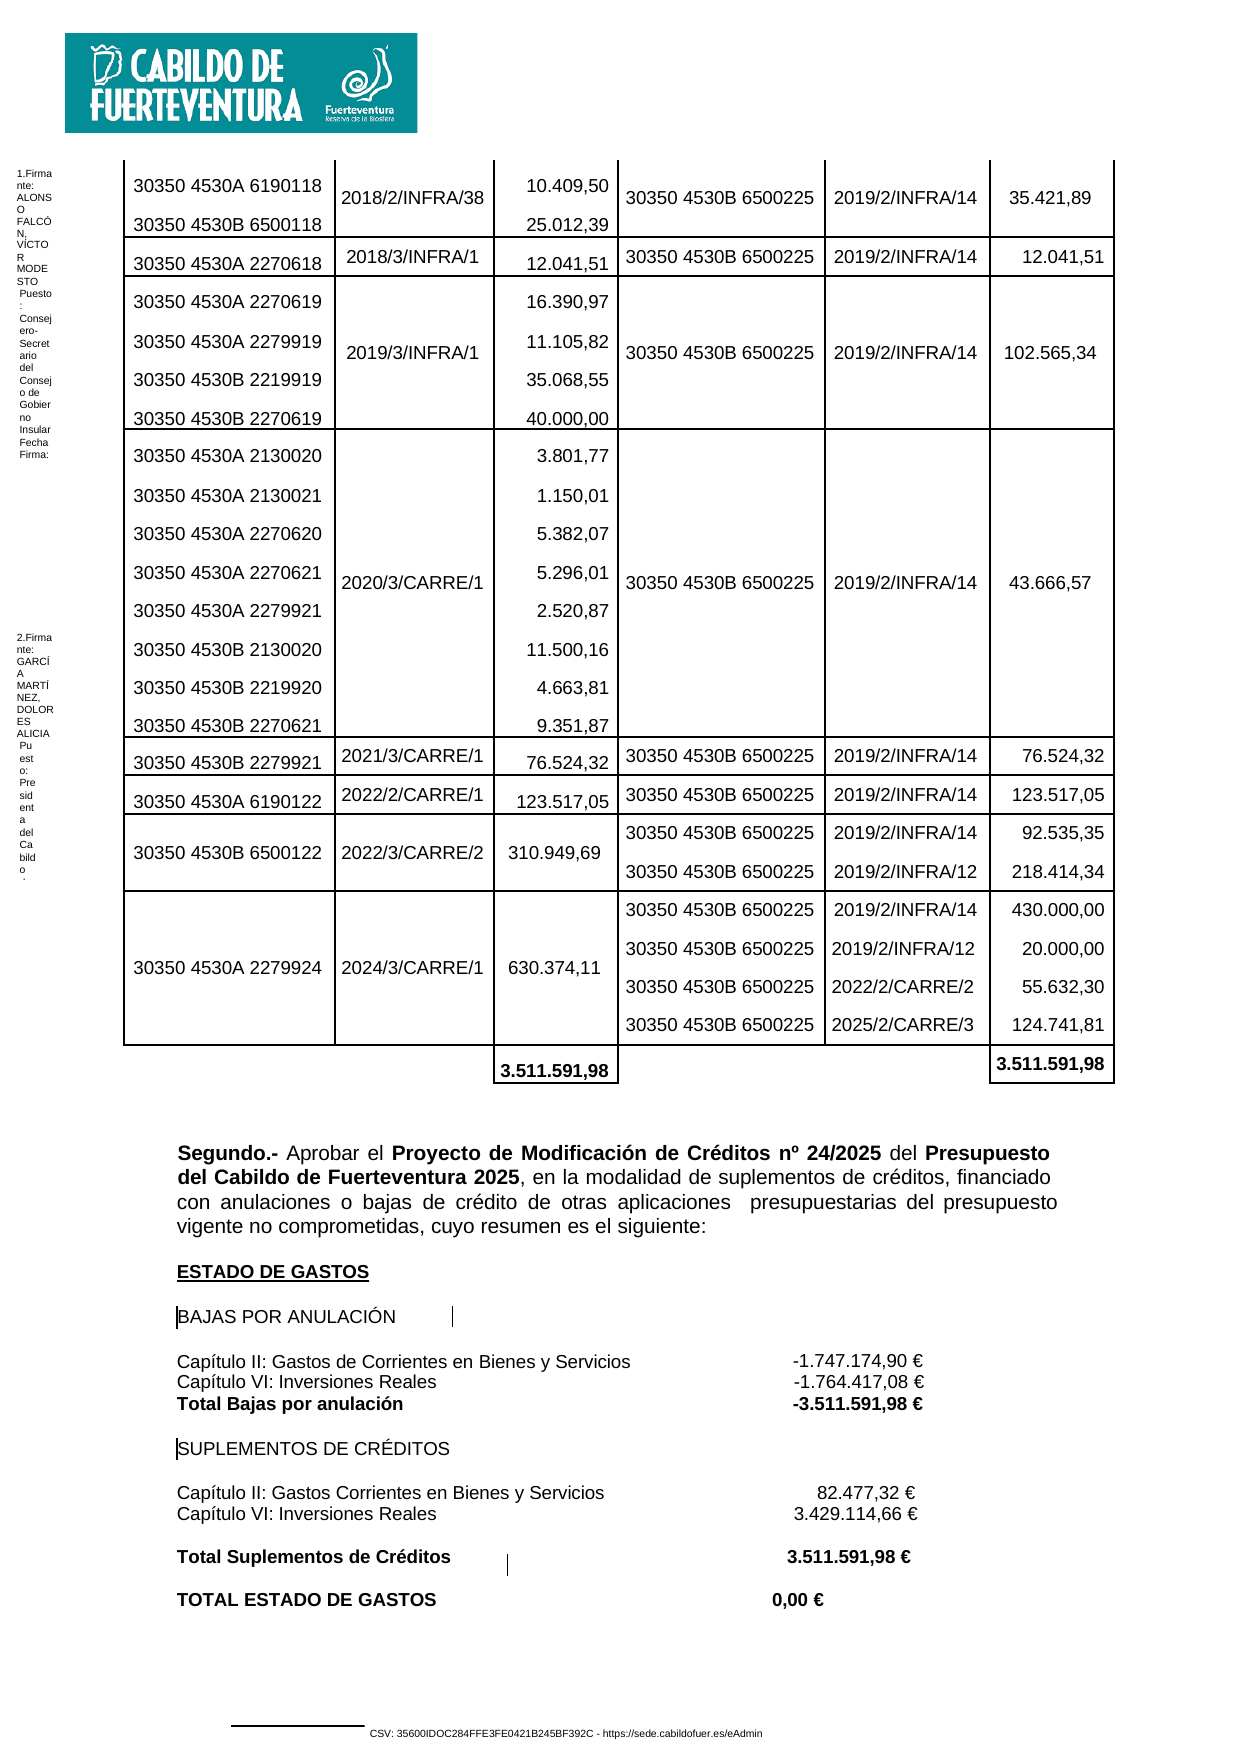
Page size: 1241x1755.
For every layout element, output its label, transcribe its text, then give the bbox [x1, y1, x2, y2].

table_header 10.409,50 25.012,39 [495, 160, 617, 236]
table_cell 2019/2/INFRA/12 [826, 930, 989, 967]
table_cell 30350 4530B 6500225 [619, 892, 824, 928]
table_cell Capítulo II: Gastos de Corrientes en Bienes y Servicios [177, 1329, 744, 1372]
text 1.Firmante: ALONSO FALCÓN, VÍCTOR MODESTO [17, 167, 54, 287]
table_cell ESTADO DE GASTOS [177, 1250, 744, 1306]
table_cell 2019/2/INFRA/14 [826, 238, 989, 274]
table_cell 2.520,87 [495, 596, 617, 629]
table_cell 30350 4530B 6500225 [619, 238, 824, 274]
table_cell 2019/2/INFRA/14 [826, 277, 989, 428]
table_cell 30350 4530B 6500225 [619, 430, 824, 736]
table_cell SUPLEMENTOS DE CRÉDITOS [178, 1438, 744, 1460]
table_cell 2019/2/INFRA/14 [826, 815, 989, 851]
table_cell 30350 4530B 6500225 [619, 930, 824, 967]
table_cell [745, 1438, 1068, 1460]
table_cell BAJAS POR ANULACIÓN [178, 1306, 744, 1328]
table_cell 30350 4530B 6500122 [125, 815, 334, 889]
table_cell [124, 1046, 493, 1082]
table_cell 3.511.591,98 € [745, 1536, 1068, 1579]
table_cell 30350 4530A 2270620 [125, 514, 334, 552]
table_cell 5.382,07 [495, 514, 617, 552]
table_cell 2022/2/CARRE/2 [826, 969, 989, 1005]
table_cell 30350 4530A 2279919 [125, 321, 334, 366]
table_cell 30350 4530B 6500225 [619, 738, 824, 774]
text Puesto: Consejero-Secretario del Consejo de Gobierno Insular Fecha Firma: 13/05/2025 14:16:06 [19, 288, 52, 463]
table_cell 5.296,01 [495, 552, 617, 596]
table_cell 4.663,81 [495, 667, 617, 706]
table_cell [745, 1250, 1068, 1306]
table_header 2019/2/INFRA/14 [826, 160, 989, 236]
table_cell 76.524,32 [495, 738, 617, 774]
table_cell 102.565,34 [991, 277, 1113, 428]
table_header 35.421,89 [991, 160, 1113, 236]
table_cell 30350 4530B 6500225 [619, 776, 824, 813]
table_cell 2020/3/CARRE/1 [336, 430, 493, 736]
table_cell 124.741,81 [991, 1007, 1113, 1043]
table_cell 30350 4530A 2270621 [125, 552, 334, 596]
table_cell 2019/2/INFRA/14 [826, 776, 989, 813]
table_cell 2019/2/INFRA/14 [826, 430, 989, 736]
table_cell 123.517,05 [991, 776, 1113, 813]
table_cell [619, 1046, 989, 1082]
table_cell 30350 4530B 2279921 [125, 738, 334, 774]
table_header 30350 4530B 6500225 [619, 160, 824, 236]
table_cell 3.511.591,98 [991, 1046, 1113, 1082]
table_cell Capítulo VI: Inversiones Reales [177, 1373, 744, 1394]
table_cell 55.632,30 [991, 969, 1113, 1005]
table_cell 9.351,87 [495, 706, 617, 736]
table_cell 11.105,82 [495, 321, 617, 366]
table_header con anulaciones o bajas de crédito de otras aplicaciones vigente no comprometidas, cuyo resumen es el siguiente: [177, 1193, 744, 1250]
table_header 2018/2/INFRA/38 [336, 160, 493, 236]
table_cell 12.041,51 [991, 238, 1113, 274]
table_cell 30350 4530B 6500225 [619, 854, 824, 889]
table_cell 12.041,51 [495, 238, 617, 274]
table_cell 3.801,77 [495, 430, 617, 475]
table_cell 30350 4530B 6500225 [619, 969, 824, 1005]
text Segundo.- Aprobar el Proyecto de Modificación de Créditos nº 24/2025 del Presupuesto del Cabildo de Fuerteventura 2025, en la modalidad de suplementos de créditos, financiado [177, 1141, 1077, 1189]
table_cell 43.666,57 [991, 430, 1113, 736]
table_cell 2021/3/CARRE/1 [336, 738, 493, 774]
table_cell 0,00 € [745, 1579, 1068, 1620]
table_cell 310.949,69 [495, 815, 617, 889]
table_cell 30350 4530B 2219919 [125, 366, 334, 398]
table_cell Total Suplementos de Créditos [177, 1536, 744, 1579]
table_cell 92.535,35 [991, 815, 1113, 851]
table_cell Capítulo II: Gastos Corrientes en Bienes y Servicios [177, 1460, 744, 1504]
table_cell 30350 4530A 2279924 [125, 892, 334, 1043]
table_cell 30350 4530A 6190122 [125, 776, 334, 813]
table_cell 30350 4530B 2219920 [125, 667, 334, 706]
table_cell 2019/3/INFRA/1 [336, 277, 493, 428]
table_cell -3.511.591,98 € [745, 1394, 1068, 1438]
table_cell 30350 4530A 2130020 [125, 430, 334, 475]
table_cell 2022/3/CARRE/2 [336, 815, 493, 889]
table_cell 30350 4530B 6500225 [619, 815, 824, 851]
table_cell 35.068,55 [495, 366, 617, 398]
table_cell 3.429.114,66 € [745, 1504, 1068, 1536]
table_cell Capítulo VI: Inversiones Reales [177, 1504, 744, 1536]
table_cell [745, 1306, 1068, 1328]
table_cell 123.517,05 [495, 776, 617, 813]
table_header 30350 4530A 6190118 30350 4530B 6500118 [125, 160, 334, 236]
table_cell 30350 4530A 2270618 [125, 238, 334, 274]
table_cell 2025/2/CARRE/3 [826, 1007, 989, 1043]
text Puesto: Presidenta del Cabildo de Fuerteventura Fecha Firma: 14/05/2025 08:20:43 [19, 740, 36, 879]
table_cell 30350 4530B 2270621 [125, 706, 334, 736]
table_cell 76.524,32 [991, 738, 1113, 774]
table_cell 30350 4530B 2270619 [125, 398, 334, 428]
table_cell 3.511.591,98 [495, 1046, 617, 1082]
table_cell 218.414,34 [991, 854, 1113, 889]
table_header presupuestarias del presupuesto [745, 1193, 1068, 1250]
table_cell 11.500,16 [495, 629, 617, 667]
table_cell Total Bajas por anulación [177, 1394, 744, 1438]
table_cell 1.150,01 [495, 475, 617, 514]
table_cell 30350 4530B 2130020 [125, 629, 334, 667]
table_cell 2019/2/INFRA/14 [826, 892, 989, 928]
table_cell 30350 4530B 6500225 [619, 277, 824, 428]
table_cell -1.747.174,90 € [745, 1329, 1068, 1372]
table_cell 40.000,00 [495, 398, 617, 428]
table_cell 2019/2/INFRA/14 [826, 738, 989, 774]
table_cell 16.390,97 [495, 277, 617, 321]
table_cell 630.374,11 [495, 892, 617, 1043]
table_cell 30350 4530B 6500225 [619, 1007, 824, 1043]
table_cell 2018/3/INFRA/1 [336, 238, 493, 274]
table_cell 20.000,00 [991, 930, 1113, 967]
table_cell 30350 4530A 2130021 [125, 475, 334, 514]
table_cell 30350 4530A 2270619 [125, 277, 334, 321]
table_cell 430.000,00 [991, 892, 1113, 928]
table_cell TOTAL ESTADO DE GASTOS [177, 1579, 744, 1620]
table_cell 2024/3/CARRE/1 [336, 892, 493, 1043]
text 2.Firmante: GARCÍA MARTÍNEZ, DOLORES ALICIA [17, 631, 54, 739]
table_cell 2022/2/CARRE/1 [336, 776, 493, 813]
table_cell 82.477,32 € [745, 1460, 1068, 1504]
table_cell 2019/2/INFRA/12 [826, 854, 989, 889]
table_cell 30350 4530A 2279921 [125, 596, 334, 629]
table_cell -1.764.417,08 € [745, 1373, 1068, 1394]
